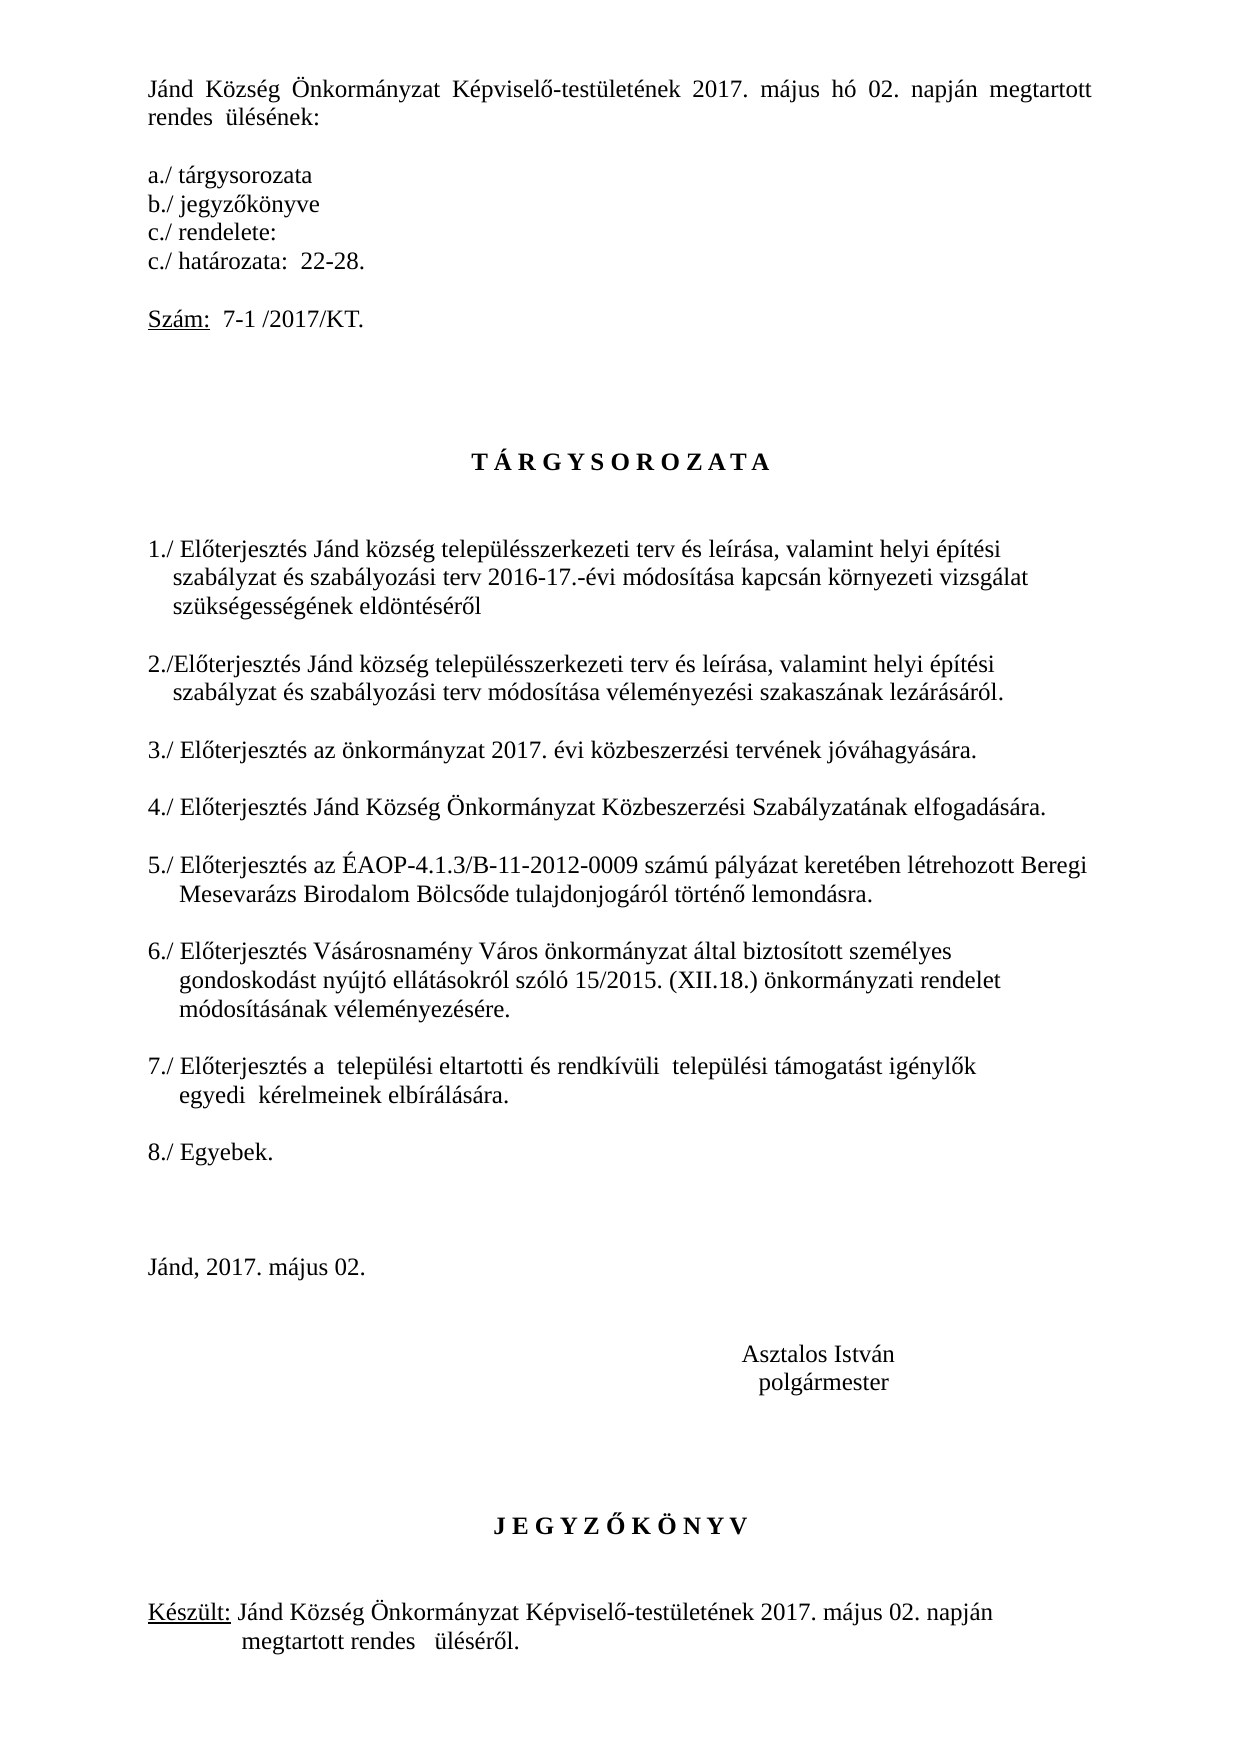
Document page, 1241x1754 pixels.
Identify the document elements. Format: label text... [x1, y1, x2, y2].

text Mesevarázs Birodalom Bölcsőde tulajdonjogáról történő lemondásra. [148, 879, 1093, 907]
text módosításának véleményezésére. [148, 994, 1093, 1022]
text Készült: Jánd Község Önkormányzat Képviselő-testületének 2017. május 02. napján [148, 1597, 1093, 1626]
text b./ jegyzőkönyve [148, 189, 1093, 217]
text szabályzat és szabályozási terv módosítása véleményezési szakaszának lezárásáról. [148, 677, 1093, 706]
text szükségességének eldöntéséről [148, 591, 1093, 620]
text szabályzat és szabályozási terv 2016-17.-évi módosítása kapcsán környezeti vizsgálat [148, 562, 1093, 591]
text c./ rendelete: [148, 217, 1093, 246]
text c./ határozata: 22-28. [148, 246, 1093, 275]
text a./ tárgysorozata [148, 160, 1093, 189]
text gondoskodást nyújtó ellátásokról szóló 15/2015. (XII.18.) önkormányzati rendelet [148, 965, 1093, 994]
text 7./ Előterjesztés a települési eltartotti és rendkívüli települési támogatást igénylők [148, 1051, 1093, 1080]
text polgármester [148, 1367, 1093, 1396]
text 8./ Egyebek. [148, 1137, 1093, 1166]
text Jánd, 2017. május 02. [148, 1252, 1093, 1281]
text J E G Y Z Ő K Ö N Y V [148, 1511, 1093, 1540]
text 6./ Előterjesztés Vásárosnamény Város önkormányzat által biztosított személyes [148, 936, 1093, 965]
text 4./ Előterjesztés Jánd Község Önkormányzat Közbeszerzési Szabályzatának elfogadására. [148, 792, 1093, 821]
text megtartott rendes üléséről. [148, 1626, 1093, 1655]
text 1./ Előterjesztés Jánd község településszerkezeti terv és leírása, valamint helyi építési [148, 534, 1093, 562]
text T Á R G Y S O R O Z A T A [148, 447, 1093, 476]
text 3./ Előterjesztés az önkormányzat 2017. évi közbeszerzési tervének jóváhagyására. [148, 735, 1093, 764]
text Szám: 7-1 /2017/KT. [148, 304, 1093, 332]
text 2./Előterjesztés Jánd község településszerkezeti terv és leírása, valamint helyi építési [148, 649, 1093, 677]
text Jánd Község Önkormányzat Képviselő-testületének 2017. május hó 02. napján megtartott rendes ülésének: [148, 74, 1093, 131]
text Asztalos István [148, 1339, 1093, 1367]
text egyedi kérelmeinek elbírálására. [148, 1080, 1093, 1109]
text 5./ Előterjesztés az ÉAOP-4.1.3/B-11-2012-0009 számú pályázat keretében létrehozott Beregi [148, 850, 1093, 879]
